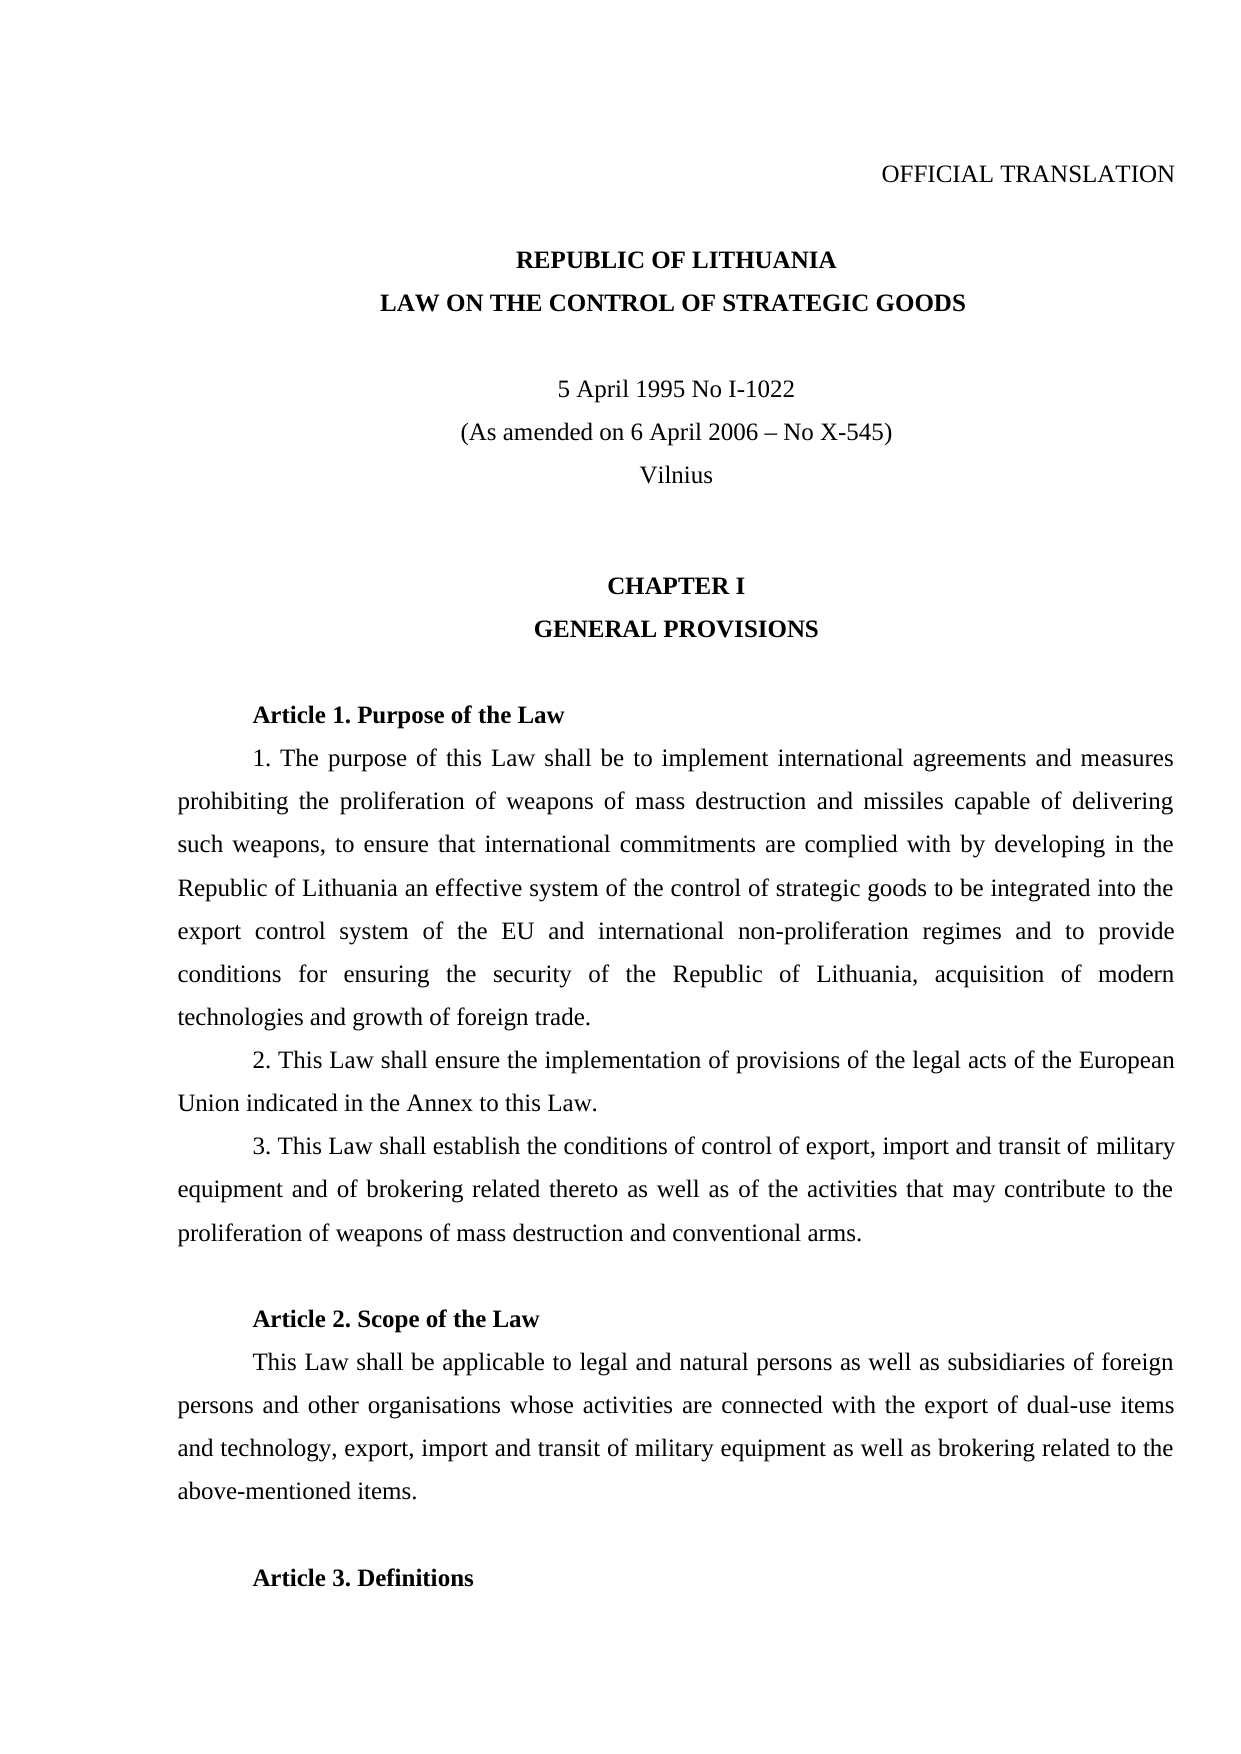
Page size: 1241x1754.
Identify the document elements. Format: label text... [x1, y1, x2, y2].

text Article 1. Purpose of the Law [177, 700, 1175, 729]
text GENERAL PROVISIONS [177, 614, 1175, 643]
text REPUBLIC OF LITHUANIA [177, 245, 1175, 274]
text Article 2. Scope of the Law [177, 1304, 1175, 1333]
text This Law shall be applicable to legal and natural persons as well as subsidiaries of foreign persons and other organisations whose activities are connected with the export of dual-use items and technology, export, import and transit of military equipment as well as brokering related to the above-mentioned items. [177, 1347, 1175, 1505]
text Vilnius [177, 461, 1175, 489]
text OFFICIAL TRANSLATION [177, 159, 1175, 187]
text 2. This Law shall ensure the implementation of provisions of the legal acts of the European Union indicated in the Annex to this Law. [177, 1045, 1175, 1117]
text (As amended on 6 April 2006 – No X-545) [177, 417, 1175, 446]
text 1. The purpose of this Law shall be to implement international agreements and measures prohibiting the proliferation of weapons of mass destruction and missiles capable of delivering such weapons, to ensure that international commitments are complied with by developing in the Republic of Lithuania an effective system of the control of strategic goods to be integrated into the export control system of the EU and international non-proliferation regimes and to provide conditions for ensuring the security of the Republic of Lithuania, acquisition of modern technologies and growth of foreign trade. [177, 743, 1175, 1031]
text Article 3. Definitions [177, 1563, 1175, 1591]
text CHAPTER I [177, 571, 1175, 599]
text LAW ON THE CONTROL OF STRATEGIC GOODS [177, 288, 1175, 317]
text 3. This Law shall establish the conditions of control of export, import and transit of military equipment and of brokering related thereto as well as of the activities that may contribute to the proliferation of weapons of mass destruction and conventional arms. [177, 1131, 1175, 1246]
text 5 April 1995 No I-1022 [177, 374, 1175, 403]
